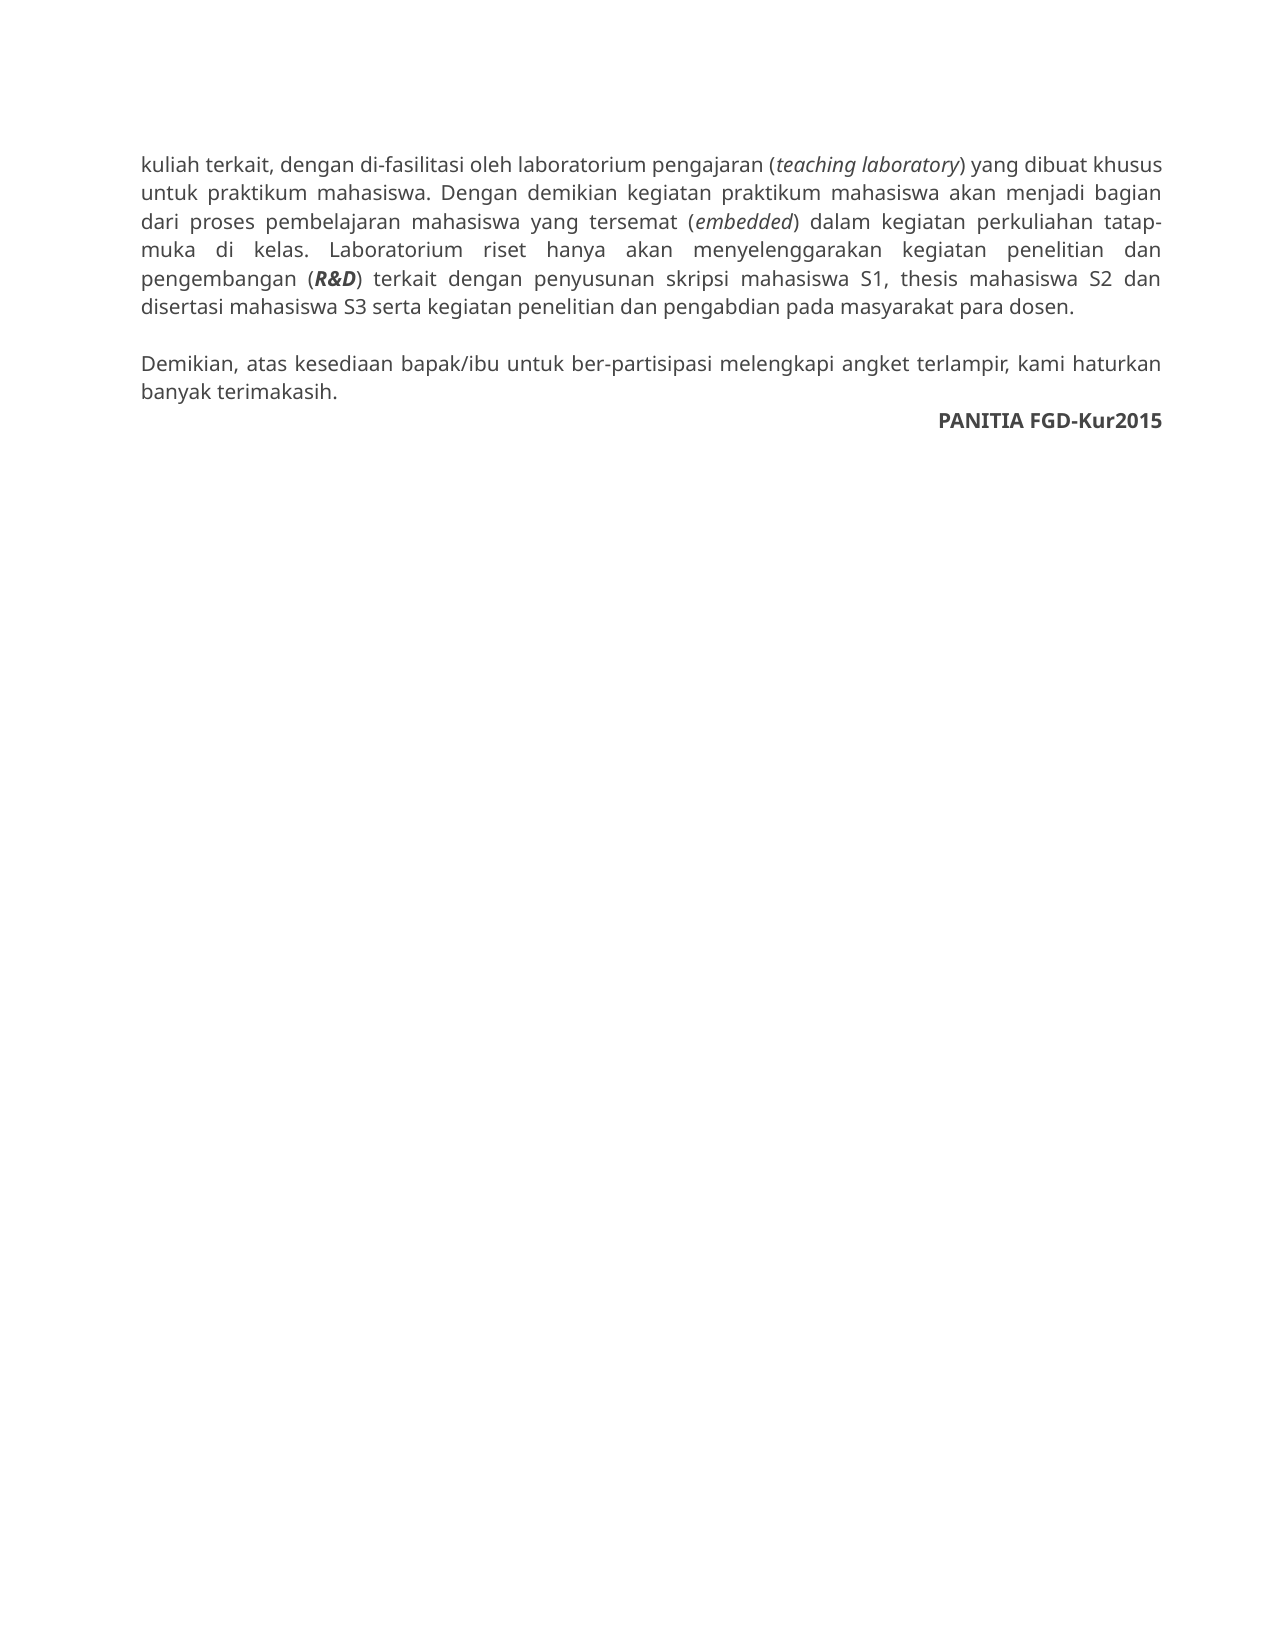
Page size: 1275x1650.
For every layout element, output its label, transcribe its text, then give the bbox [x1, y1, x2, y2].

text Demikian, atas kesediaan bapak/ibu untuk ber-partisipasi melengkapi angket terlampir, kami haturkan banyak terimakasih. [141, 349, 1162, 406]
text kuliah terkait, dengan di-fasilitasi oleh laboratorium pengajaran (teaching laboratory) yang dibuat khusus untuk praktikum mahasiswa. Dengan demikian kegiatan praktikum mahasiswa akan menjadi bagian dari proses pembelajaran mahasiswa yang tersemat (embedded) dalam kegiatan perkuliahan tatap-muka di kelas. Laboratorium riset hanya akan menyelenggarakan kegiatan penelitian dan pengembangan (R&D) terkait dengan penyusunan skripsi mahasiswa S1, thesis mahasiswa S2 dan disertasi mahasiswa S3 serta kegiatan penelitian dan pengabdian pada masyarakat para dosen. [141, 150, 1162, 321]
text PANITIA FGD-Kur2015 [141, 406, 1162, 434]
